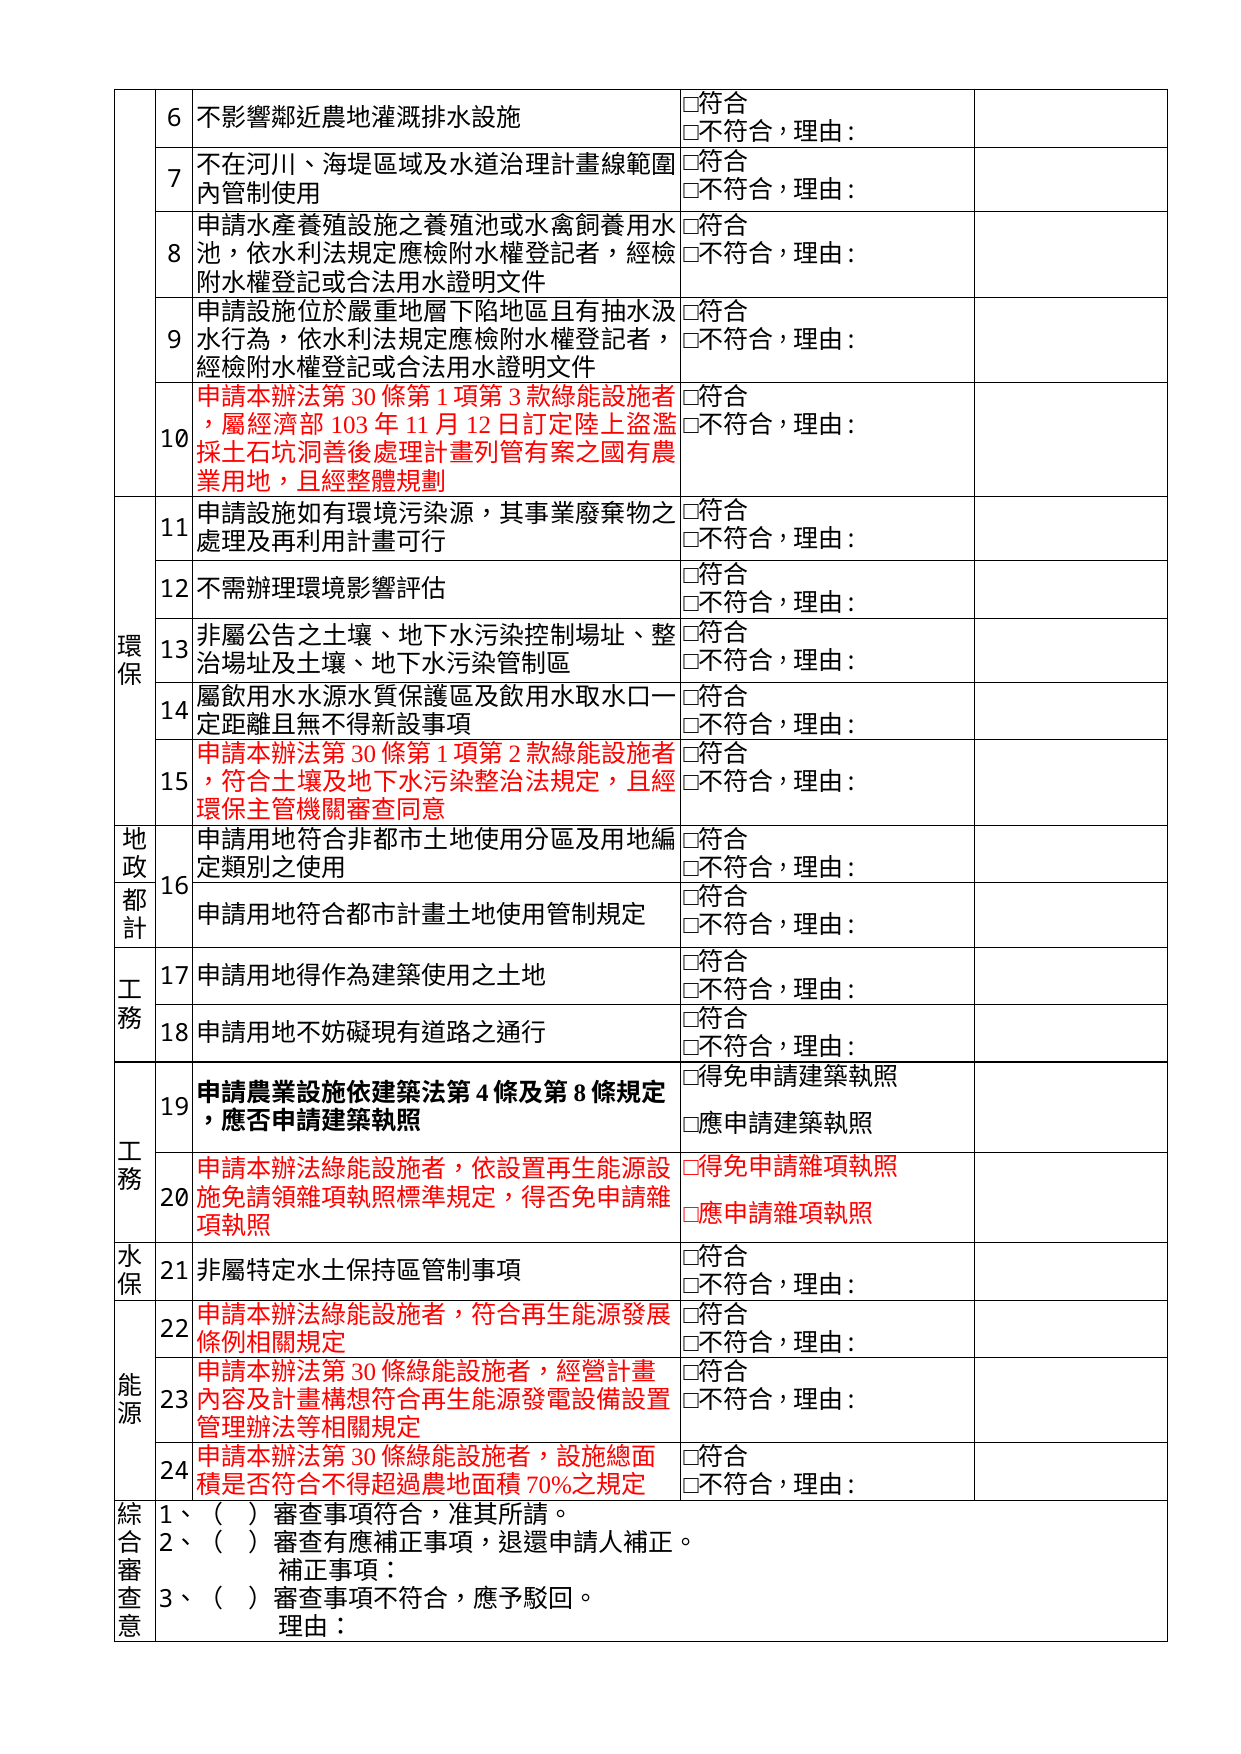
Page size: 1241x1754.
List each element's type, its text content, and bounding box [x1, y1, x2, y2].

table_cell 申請本辦法第30條第1項第2款綠能設施者 ，符合土壤及地下水污染整治法規定，且經環保主管機關審查同意 [193, 740, 680, 824]
table_cell [975, 1358, 1167, 1442]
table_cell □符合 □不符合，理由: [681, 826, 974, 882]
table_cell □符合 □不符合，理由: [681, 561, 974, 617]
table_cell 申請本辦法第30條綠能設施者，經營計畫內容及計畫構想符合再生能源發電設備設置管理辦法等相關規定 [193, 1358, 680, 1442]
table_cell 20 [156, 1153, 192, 1242]
table_cell [115, 90, 155, 496]
table_cell 工 務 [115, 1063, 155, 1242]
table_cell □符合 □不符合，理由: [681, 683, 974, 739]
table_cell 16 [156, 826, 192, 947]
table_cell □符合 □不符合，理由: [681, 948, 974, 1004]
table_cell 7 [156, 148, 192, 211]
table_cell 23 [156, 1358, 192, 1442]
table_cell 申請用地符合都市計畫土地使用管制規定 [193, 883, 680, 947]
table_cell [975, 1301, 1167, 1357]
table_cell [975, 148, 1167, 211]
table_cell □符合 □不符合，理由: [681, 90, 974, 147]
table_cell 12 [156, 561, 192, 617]
table_cell [975, 948, 1167, 1004]
table_cell 申請農業設施依建築法第4條及第8條規定 ，應否申請建築執照 [193, 1063, 680, 1152]
table_cell [975, 740, 1167, 824]
table_cell 申請用地得作為建築使用之土地 [193, 948, 680, 1004]
table_cell □符合 □不符合，理由: [681, 383, 974, 496]
table_cell [975, 1243, 1167, 1299]
table_cell □符合 □不符合，理由: [681, 1005, 974, 1061]
table_cell [975, 683, 1167, 739]
table_cell 19 [156, 1063, 192, 1152]
table_cell □符合 □不符合，理由: [681, 883, 974, 947]
table_cell [975, 619, 1167, 682]
table_cell 非屬公告之土壤、地下水污染控制場址、整治場址及土壤、地下水污染管制區 [193, 619, 680, 682]
table_cell □符合 □不符合，理由: [681, 619, 974, 682]
table_cell [975, 298, 1167, 382]
table_cell [975, 1063, 1167, 1152]
table_cell [975, 826, 1167, 882]
table_cell □符合 □不符合，理由: [681, 212, 974, 297]
table_cell □符合 □不符合，理由: [681, 1301, 974, 1357]
table_cell 屬飲用水水源水質保護區及飲用水取水口一定距離且無不得新設事項 [193, 683, 680, 739]
table_cell 申請本辦法第30條綠能設施者，設施總面積是否符合不得超過農地面積70%之規定 [193, 1443, 680, 1499]
table_cell 8 [156, 212, 192, 297]
table_cell [975, 383, 1167, 496]
table_cell 環 保 [115, 497, 155, 824]
table_cell 18 [156, 1005, 192, 1061]
table_cell 申請本辦法綠能設施者，依設置再生能源設施免請領雜項執照標準規定，得否免申請雜項執照 [193, 1153, 680, 1242]
table_cell 申請本辦法綠能設施者，符合再生能源發展條例相關規定 [193, 1301, 680, 1357]
table_cell □符合 □不符合，理由: [681, 298, 974, 382]
table_cell [975, 1153, 1167, 1242]
table_cell 申請用地符合非都市土地使用分區及用地編定類別之使用 [193, 826, 680, 882]
table_cell 申請設施位於嚴重地層下陷地區且有抽水汲水行為，依水利法規定應檢附水權登記者，經檢附水權登記或合法用水證明文件 [193, 298, 680, 382]
table_cell 15 [156, 740, 192, 824]
table_cell [975, 561, 1167, 617]
table_cell □符合 □不符合，理由: [681, 740, 974, 824]
table_cell [975, 1005, 1167, 1061]
table_cell 9 [156, 298, 192, 382]
table_cell 24 [156, 1443, 192, 1499]
table_cell [975, 90, 1167, 147]
table_cell 不影響鄰近農地灌溉排水設施 [193, 90, 680, 147]
table_cell 地 政 [115, 826, 155, 882]
table_cell □得免申請雜項執照 □應申請雜項執照 [681, 1153, 974, 1242]
table_cell □符合 □不符合，理由: [681, 1243, 974, 1299]
table_cell [975, 212, 1167, 297]
table_cell 10 [156, 383, 192, 496]
table_cell 非屬特定水土保持區管制事項 [193, 1243, 680, 1299]
table_cell 14 [156, 683, 192, 739]
table_cell [975, 497, 1167, 560]
table_cell 都 計 [115, 883, 155, 947]
table_cell □符合 □不符合，理由: [681, 1358, 974, 1442]
table_cell 水 保 [115, 1243, 155, 1299]
table_cell 申請本辦法第30條第1項第3款綠能設施者 ，屬經濟部103年11月12日訂定陸上盜濫採土石坑洞善後處理計畫列管有案之國有農業用地，且經整體規劃 [193, 383, 680, 496]
table_cell [975, 883, 1167, 947]
table_cell 21 [156, 1243, 192, 1299]
table_cell □符合 □不符合，理由: [681, 148, 974, 211]
table_cell □符合 □不符合，理由: [681, 1443, 974, 1499]
table_cell 工 務 [115, 948, 155, 1061]
table_cell 13 [156, 619, 192, 682]
table_cell 申請水產養殖設施之養殖池或水禽飼養用水池，依水利法規定應檢附水權登記者，經檢附水權登記或合法用水證明文件 [193, 212, 680, 297]
table_cell 17 [156, 948, 192, 1004]
table_cell 綜合審查意 [115, 1501, 155, 1641]
table_cell □得免申請建築執照 □應申請建築執照 [681, 1063, 974, 1152]
table_cell 申請用地不妨礙現有道路之通行 [193, 1005, 680, 1061]
table_cell 1、（ ）審查事項符合，准其所請。 2、（ ）審查有應補正事項，退還申請人補正。 補正事項： 3、（ ）審查事項不符合，應予駁回。 理由： [156, 1501, 1167, 1641]
table_cell [975, 1443, 1167, 1499]
table_cell 不在河川、海堤區域及水道治理計畫線範圍內管制使用 [193, 148, 680, 211]
table_cell 6 [156, 90, 192, 147]
table_cell 申請設施如有環境污染源，其事業廢棄物之處理及再利用計畫可行 [193, 497, 680, 560]
table_cell 11 [156, 497, 192, 560]
table_cell □符合 □不符合，理由: [681, 497, 974, 560]
table_cell 不需辦理環境影響評估 [193, 561, 680, 617]
table_cell 22 [156, 1301, 192, 1357]
table_cell 能源 [115, 1301, 155, 1499]
